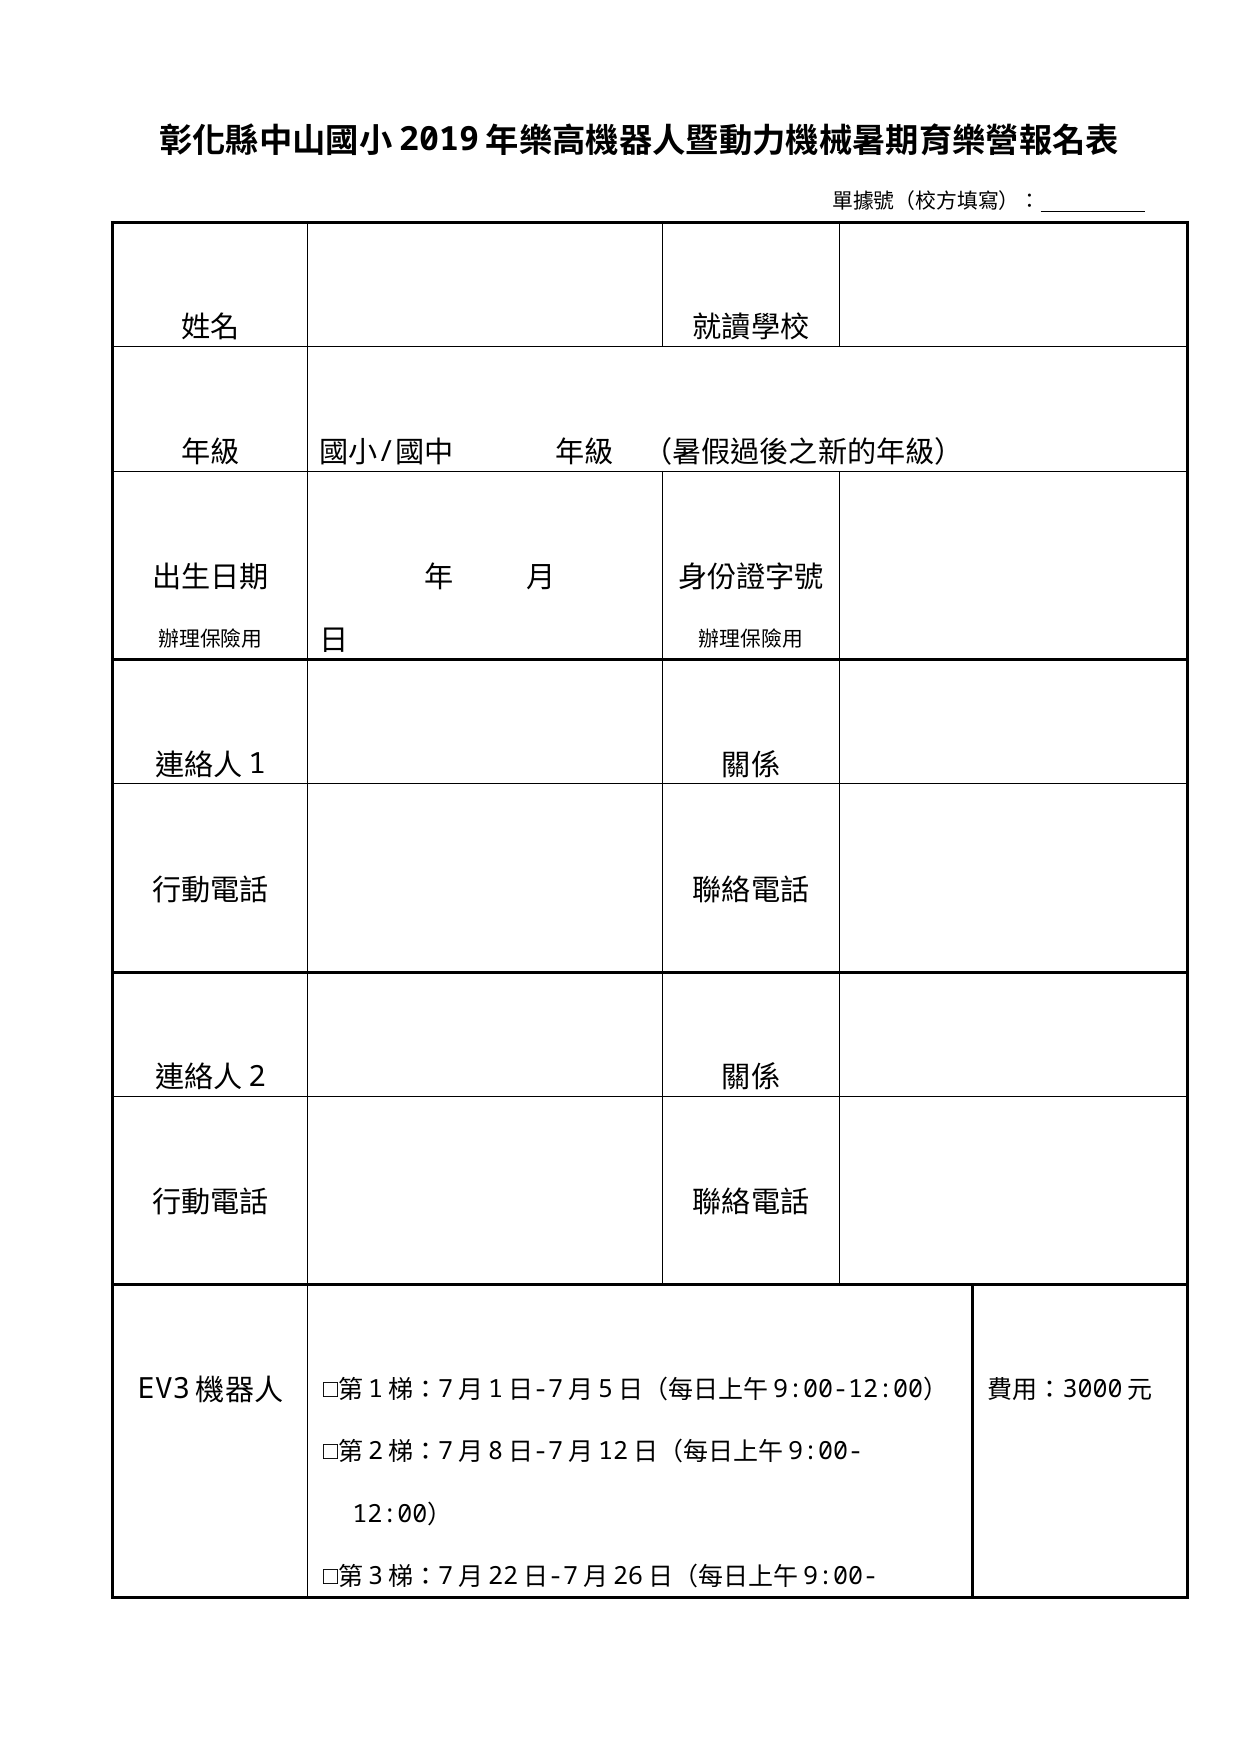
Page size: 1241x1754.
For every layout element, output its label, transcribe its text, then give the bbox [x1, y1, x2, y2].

table_header [308, 224, 662, 346]
table_cell 身份證字號 辦理保險用 [663, 472, 839, 658]
table_cell 連絡人2 [114, 974, 307, 1096]
table_cell [840, 1097, 1186, 1283]
table_cell 連絡人1 [114, 661, 307, 783]
table_cell □第1梯：7月1日-7月5日（每日上午9:00-12:00） □第2梯：7月8日-7月12日（每日上午9:00-12:00） □第3梯：7月22日-7月26日（每日上午9:00- [308, 1286, 971, 1596]
table_cell 國小/國中 年級 （暑假過後之新的年級） [308, 347, 1186, 471]
table_cell 行動電話 [114, 1097, 307, 1283]
table_cell 關係 [663, 974, 839, 1096]
table_cell 關係 [663, 661, 839, 783]
table_cell [840, 661, 1186, 783]
table_cell 聯絡電話 [663, 784, 839, 971]
table_cell 出生日期 辦理保險用 [114, 472, 307, 658]
table_cell [308, 784, 662, 971]
table_header [840, 224, 1186, 346]
table_cell [308, 1097, 662, 1283]
table_cell 年 月 日 [308, 472, 662, 658]
table_cell [308, 974, 662, 1096]
text 單據號（校方填寫）： [112, 158, 1165, 221]
table_cell 年級 [114, 347, 307, 471]
table_cell 聯絡電話 [663, 1097, 839, 1283]
table_cell [840, 784, 1186, 971]
table_cell 行動電話 [114, 784, 307, 971]
table_header 姓名 [114, 224, 307, 346]
table_cell EV3機器人 [114, 1286, 307, 1596]
table_cell 費用：3000元 [974, 1286, 1186, 1596]
table_cell [840, 974, 1186, 1096]
table_header 就讀學校 [663, 224, 839, 346]
table_cell [308, 661, 662, 783]
table_cell [840, 472, 1186, 658]
text 彰化縣中山國小2019年樂高機器人暨動力機械暑期育樂營報名表 [112, 96, 1165, 158]
